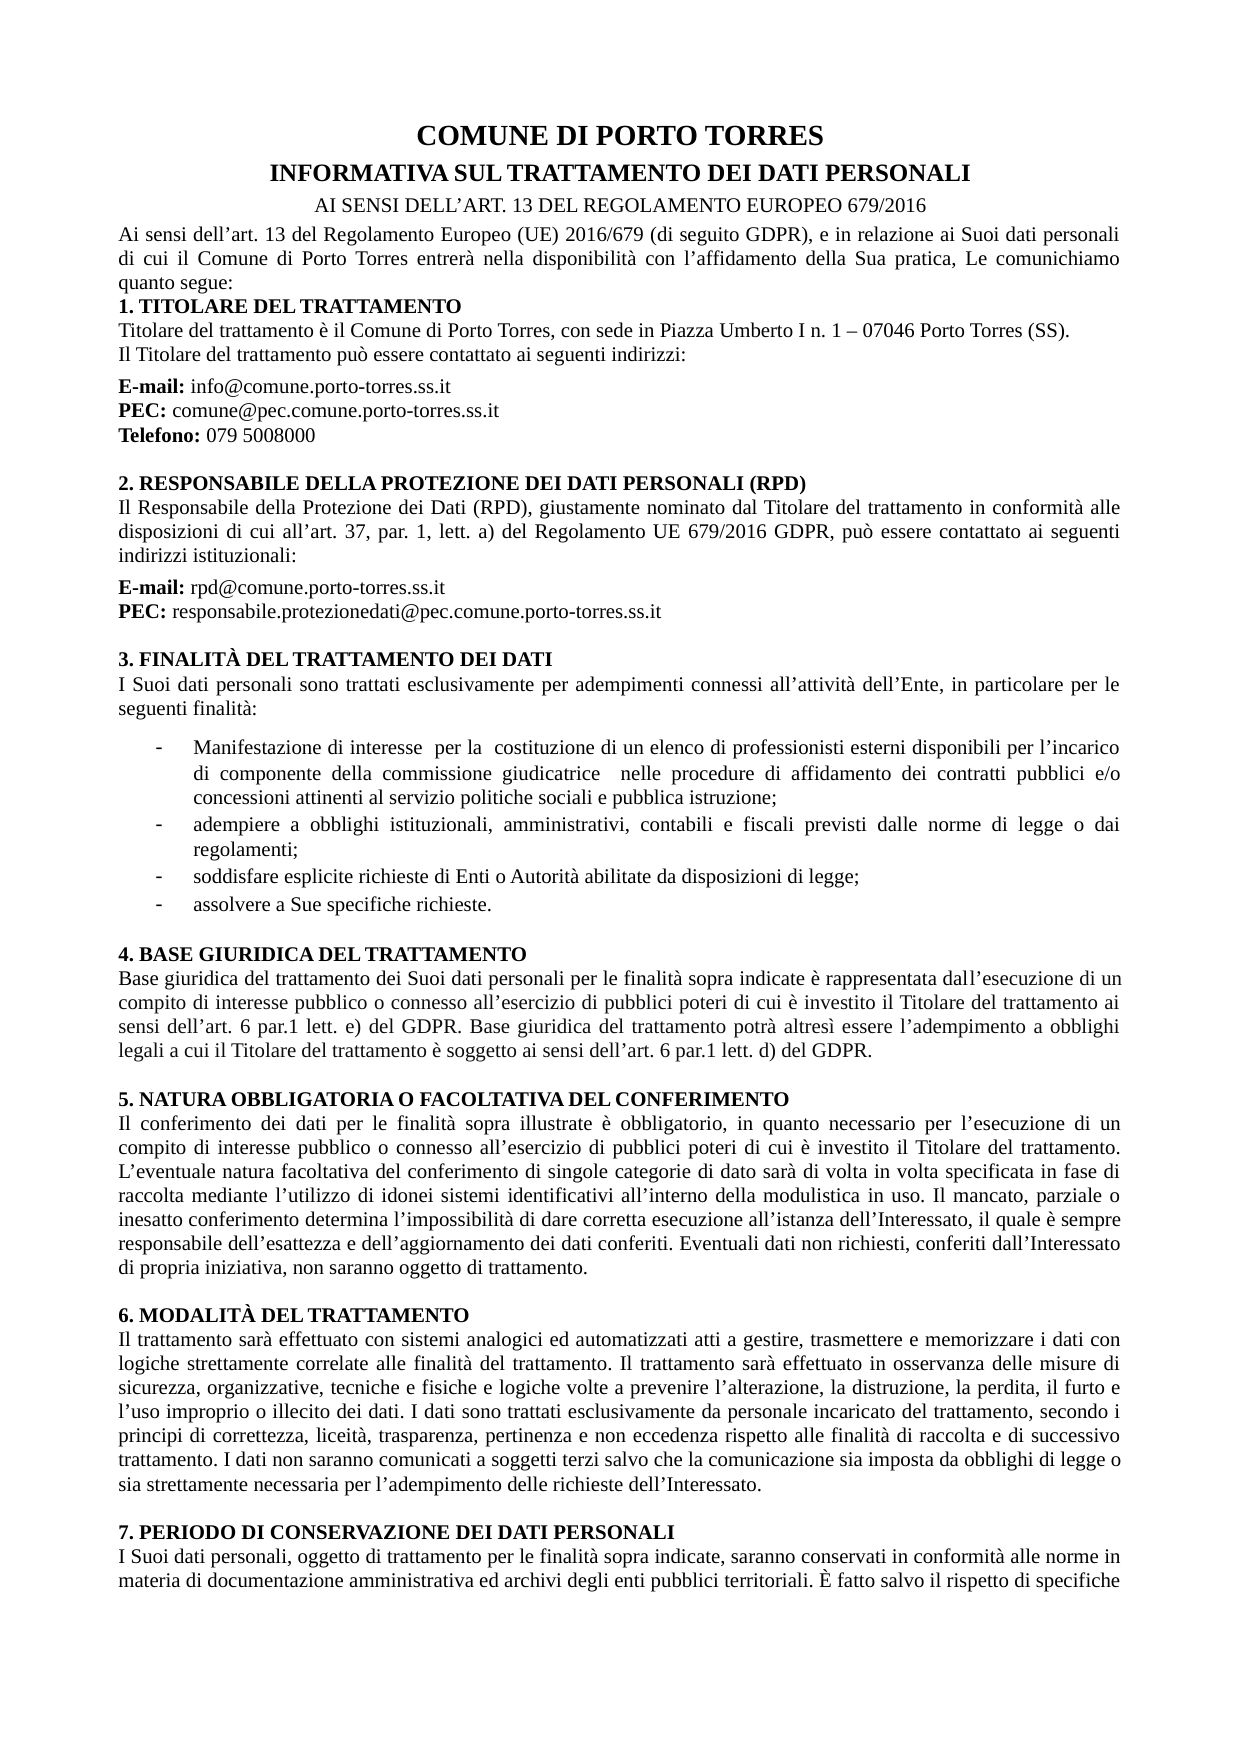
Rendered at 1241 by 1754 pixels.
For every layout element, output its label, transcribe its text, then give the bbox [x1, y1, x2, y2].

text Titolare del trattamento è il Comune di Porto Torres, con sede in Piazza Umberto I n. 1 – 07046 Porto Torres (SS). [118, 318, 1122, 342]
text 4. BASE GIURIDICA DEL TRATTAMENTO [118, 942, 1122, 966]
list adempiere a obblighi istituzionali, amministrativi, contabili e fiscali previsti dalle norme di legge o dai regolamenti; [156, 809, 1122, 861]
text 2. RESPONSABILE DELLA PROTEZIONE DEI DATI PERSONALI (RPD) [118, 471, 1122, 495]
text Il trattamento sarà effettuato con sistemi analogici ed automatizzati atti a gestire, trasmettere e memorizzare i dati con logiche strettamente correlate alle finalità del trattamento. Il trattamento sarà effettuato in osservanza delle misure di sicurezza, organizzative, tecniche e fisiche e logiche volte a prevenire l’alterazione, la distruzione, la perdita, il furto e l’uso improprio o illecito dei dati. I dati sono trattati esclusivamente da personale incaricato del trattamento, secondo i principi di correttezza, liceità, trasparenza, pertinenza e non eccedenza rispetto alle finalità di raccolta e di successivo trattamento. I dati non saranno comunicati a soggetti terzi salvo che la comunicazione sia imposta da obblighi di legge o sia strettamente necessaria per l’adempimento delle richieste dell’Interessato. [118, 1327, 1122, 1496]
text AI SENSI DELL’ART. 13 DEL REGOLAMENTO EUROPEO 679/2016 [118, 193, 1122, 217]
text 7. PERIODO DI CONSERVAZIONE DEI DATI PERSONALI [118, 1519, 1122, 1544]
text PEC: comune@pec.comune.porto-torres.ss.it [118, 398, 1122, 422]
text PEC: responsabile.protezionedati@pec.comune.porto-torres.ss.it [118, 599, 1122, 623]
text INFORMATIVA SUL TRATTAMENTO DEI DATI PERSONALI [118, 158, 1122, 187]
text Base giuridica del trattamento dei Suoi dati personali per le finalità sopra indicate è rappresentata dall’esecuzione di un compito di interesse pubblico o connesso all’esercizio di pubblici poteri di cui è investito il Titolare del trattamento ai sensi dell’art. 6 par.1 lett. e) del GDPR. Base giuridica del trattamento potrà altresì essere l’adempimento a obblighi legali a cui il Titolare del trattamento è soggetto ai sensi dell’art. 6 par.1 lett. d) del GDPR. [118, 966, 1122, 1062]
text Ai sensi dell’art. 13 del Regolamento Europeo (UE) 2016/679 (di seguito GDPR), e in relazione ai Suoi dati personali di cui il Comune di Porto Torres entrerà nella disponibilità con l’affidamento della Sua pratica, Le comunichiamo quanto segue: [118, 222, 1122, 294]
text 3. FINALITÀ DEL TRATTAMENTO DEI DATI [118, 647, 1122, 671]
list assolvere a Sue specifiche richieste. [156, 889, 1122, 918]
text I Suoi dati personali, oggetto di trattamento per le finalità sopra indicate, saranno conservati in conformità alle norme in materia di documentazione amministrativa ed archivi degli enti pubblici territoriali. È fatto salvo il rispetto di specifiche [118, 1544, 1122, 1592]
text Il Titolare del trattamento può essere contattato ai seguenti indirizzi: [118, 342, 1122, 366]
text 1. TITOLARE DEL TRATTAMENTO [118, 294, 1122, 318]
text Il conferimento dei dati per le finalità sopra illustrate è obbligatorio, in quanto necessario per l’esecuzione di un compito di interesse pubblico o connesso all’esercizio di pubblici poteri di cui è investito il Titolare del trattamento. L’eventuale natura facoltativa del conferimento di singole categorie di dato sarà di volta in volta specificata in fase di raccolta mediante l’utilizzo di idonei sistemi identificativi all’interno della modulistica in uso. Il mancato, parziale o inesatto conferimento determina l’impossibilità di dare corretta esecuzione all’istanza dell’Interessato, il quale è sempre responsabile dell’esattezza e dell’aggiornamento dei dati conferiti. Eventuali dati non richiesti, conferiti dall’Interessato di propria iniziativa, non saranno oggetto di trattamento. [118, 1111, 1122, 1279]
text E-mail: rpd@comune.porto-torres.ss.it [118, 575, 1122, 599]
text I Suoi dati personali sono trattati esclusivamente per adempimenti connessi all’attività dell’Ente, in particolare per le seguenti finalità: [118, 671, 1122, 719]
text E-mail: info@comune.porto-torres.ss.it [118, 374, 1122, 398]
text COMUNE DI PORTO TORRES [118, 118, 1122, 152]
list soddisfare esplicite richieste di Enti o Autorità abilitate da disposizioni di legge; [156, 861, 1122, 889]
list Manifestazione di interesse per la costituzione di un elenco di professionisti esterni disponibili per l’incarico di componente della commissione giudicatrice nelle procedure di affidamento dei contratti pubblici e/o concessioni attinenti al servizio politiche sociali e pubblica istruzione; [156, 732, 1122, 809]
text Telefono: 079 5008000 [118, 422, 1122, 447]
text 6. MODALITÀ DEL TRATTAMENTO [118, 1303, 1122, 1327]
text Il Responsabile della Protezione dei Dati (RPD), giustamente nominato dal Titolare del trattamento in conformità alle disposizioni di cui all’art. 37, par. 1, lett. a) del Regolamento UE 679/2016 GDPR, può essere contattato ai seguenti indirizzi istituzionali: [118, 495, 1122, 567]
text 5. NATURA OBBLIGATORIA O FACOLTATIVA DEL CONFERIMENTO [118, 1086, 1122, 1111]
